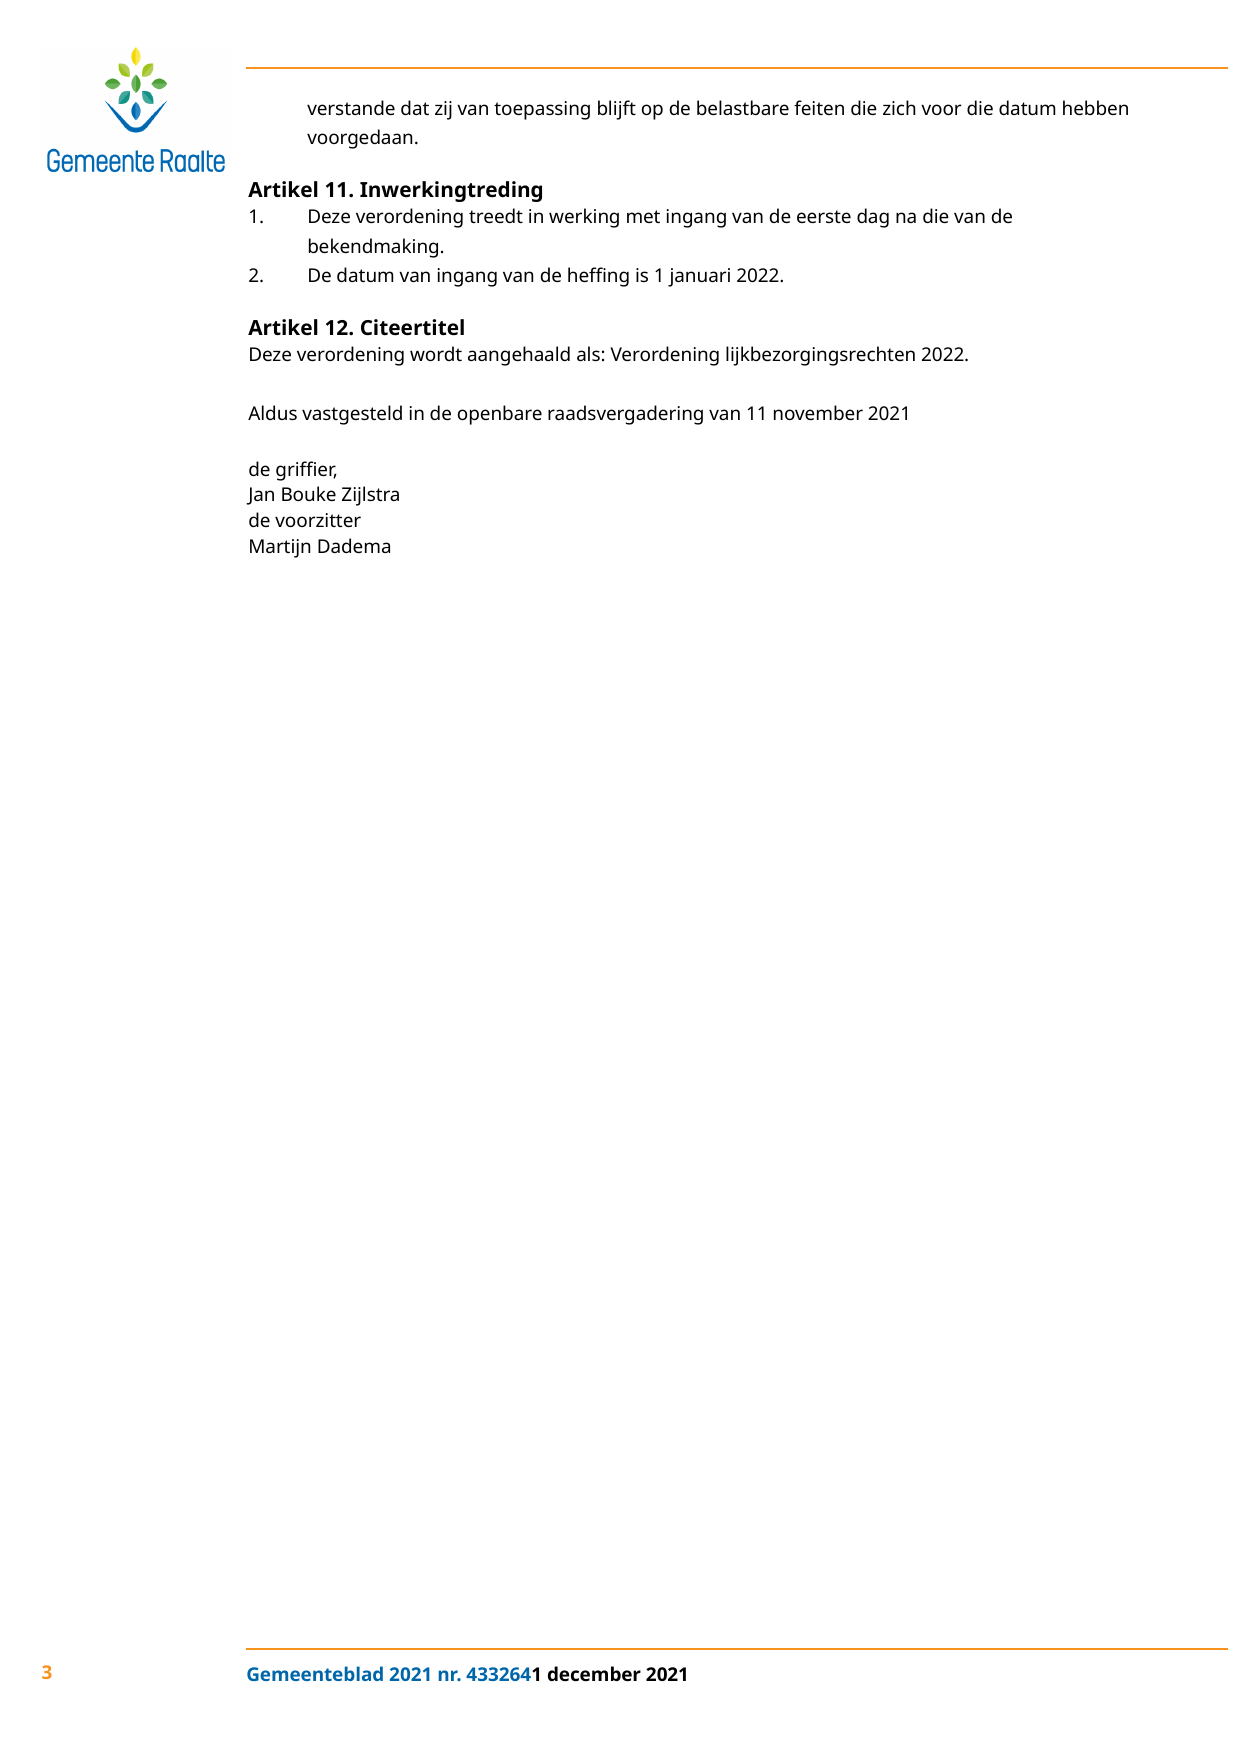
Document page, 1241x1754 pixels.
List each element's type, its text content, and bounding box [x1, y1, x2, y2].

list Deze verordening treedt in werking met ingang van de eerste dag na die van de bekendmaking. [248, 203, 1152, 258]
text Jan Bouke Zijlstra [248, 481, 1152, 507]
text Aldus vastgesteld in de openbare raadsvergadering van 11 november 2021 [248, 400, 1152, 426]
text de griffier, [248, 456, 1152, 481]
list De datum van ingang van de heffing is 1 januari 2022. [248, 262, 1152, 288]
list verstande dat zij van toepassing blijft op de belastbare feiten die zich voor die datum hebben voorgedaan. [248, 95, 1152, 150]
text Artikel 12. Citeertitel [248, 313, 1152, 341]
text de voorzitter [248, 507, 1152, 533]
picture [41, 47, 231, 172]
text Artikel 11. Inwerkingtreding [248, 175, 1152, 203]
text Deze verordening wordt aangehaald als: Verordening lijkbezorgingsrechten 2022. [248, 341, 1152, 367]
text Martijn Dadema [248, 533, 1152, 559]
